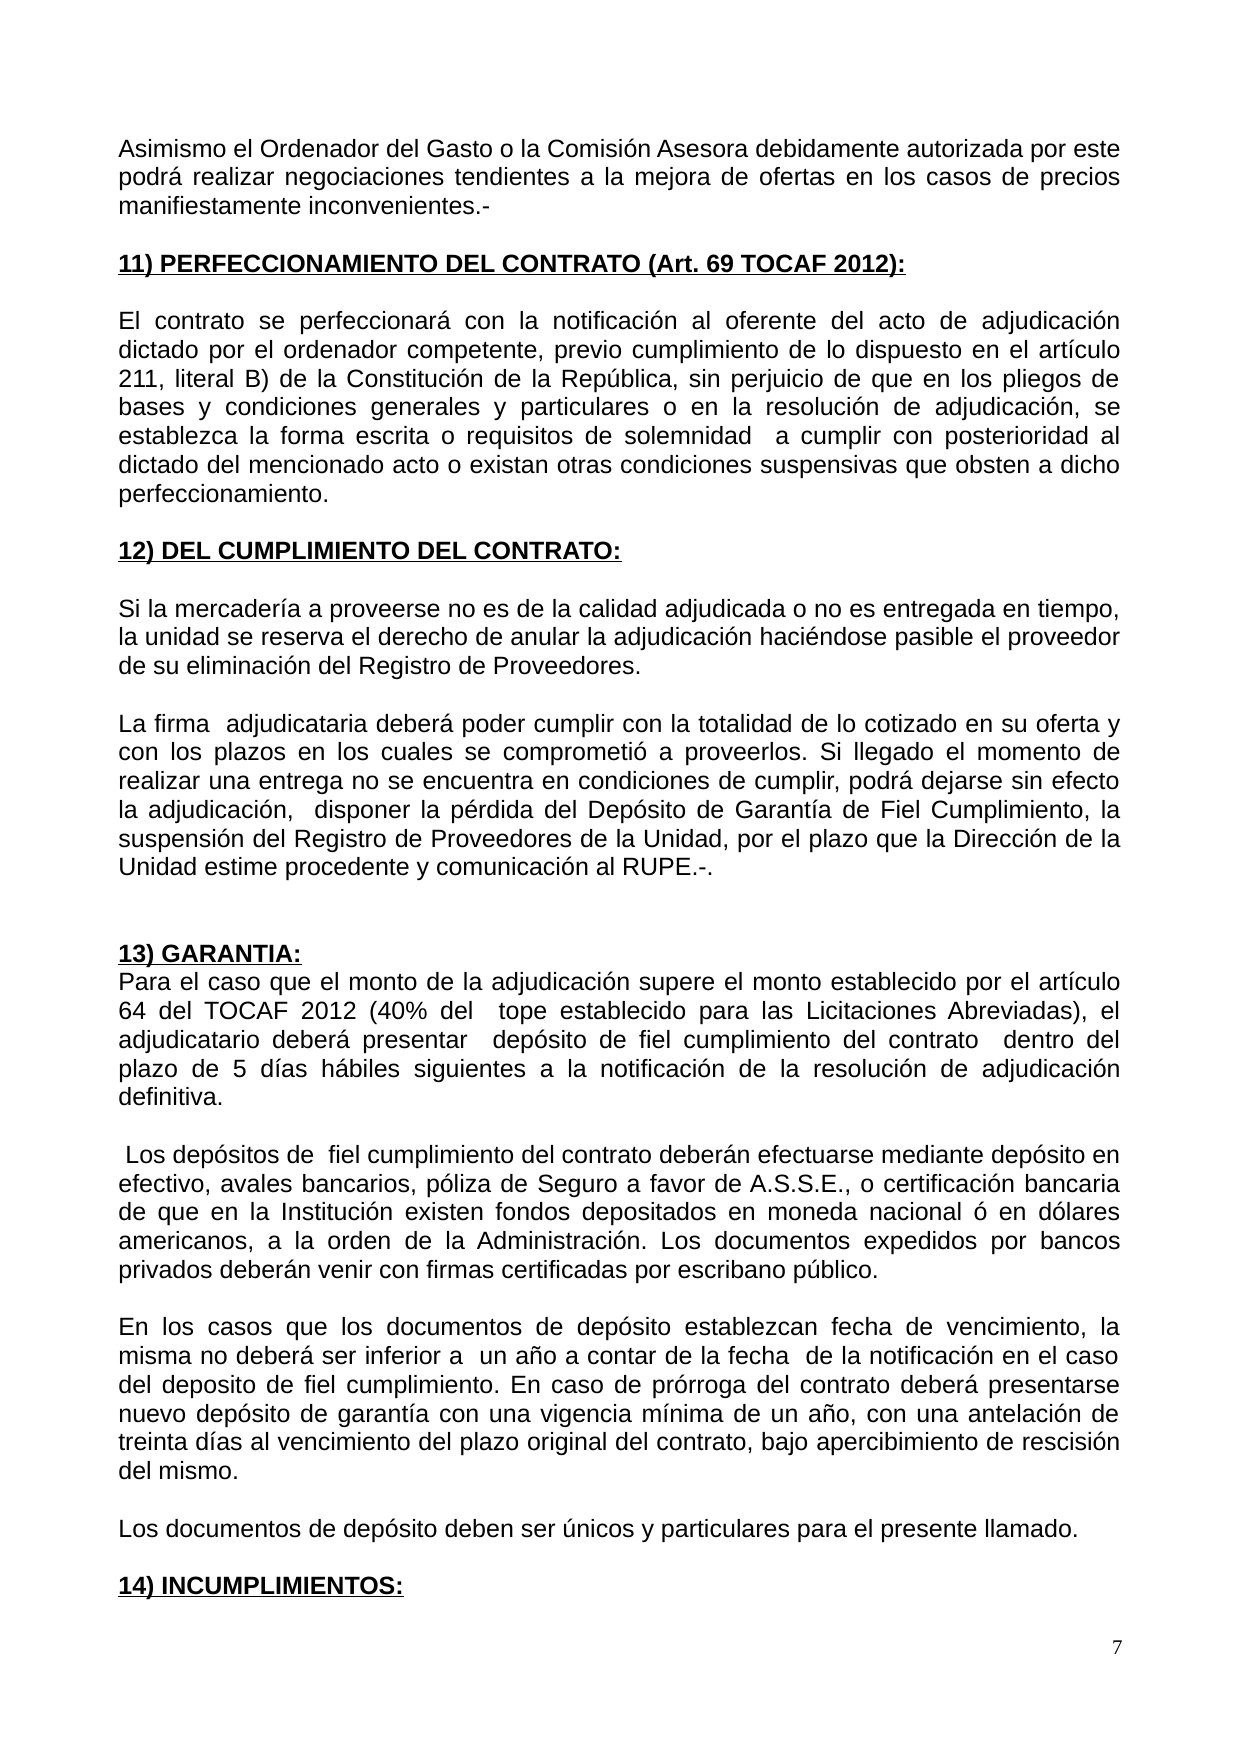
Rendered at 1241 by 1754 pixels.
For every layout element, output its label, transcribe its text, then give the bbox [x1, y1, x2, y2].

text Para el caso que el monto de la adjudicación supere el monto establecido por el artículo 64 del TOCAF 2012 (40% del tope establecido para las Licitaciones Abreviadas), el adjudicatario deberá presentar depósito de fiel cumplimiento del contrato dentro del plazo de 5 días hábiles siguientes a la notificación de la resolución de adjudicación definitiva. [118, 967, 1122, 1111]
text 11) PERFECCIONAMIENTO DEL CONTRATO (Art. 69 TOCAF 2012): [118, 248, 1122, 277]
text Los documentos de depósito deben ser únicos y particulares para el presente llamado. [118, 1513, 1122, 1542]
text 12) DEL CUMPLIMIENTO DEL CONTRATO: [118, 536, 1122, 565]
text El contrato se perfeccionará con la notificación al oferente del acto de adjudicación dictado por el ordenador competente, previo cumplimiento de lo dispuesto en el artículo 211, literal B) de la Constitución de la República, sin perjuicio de que en los pliegos de bases y condiciones generales y particulares o en la resolución de adjudicación, se establezca la forma escrita o requisitos de solemnidad a cumplir con posterioridad al dictado del mencionado acto o existan otras condiciones suspensivas que obsten a dicho perfeccionamiento. [118, 306, 1122, 507]
text 13) GARANTIA: [118, 938, 1122, 967]
text 14) INCUMPLIMIENTOS: [118, 1571, 1122, 1600]
text Asimismo el Ordenador del Gasto o la Comisión Asesora debidamente autorizada por este podrá realizar negociaciones tendientes a la mejora de ofertas en los casos de precios manifiestamente inconvenientes.- [118, 133, 1122, 220]
text Los depósitos de fiel cumplimiento del contrato deberán efectuarse mediante depósito en efectivo, avales bancarios, póliza de Seguro a favor de A.S.S.E., o certificación bancaria de que en la Institución existen fondos depositados en moneda nacional ó en dólares americanos, a la orden de la Administración. Los documentos expedidos por bancos privados deberán venir con firmas certificadas por escribano público. [118, 1140, 1122, 1283]
text Si la mercadería a proveerse no es de la calidad adjudicada o no es entregada en tiempo, la unidad se reserva el derecho de anular la adjudicación haciéndose pasible el proveedor de su eliminación del Registro de Proveedores. [118, 593, 1122, 680]
text La firma adjudicataria deberá poder cumplir con la totalidad de lo cotizado en su oferta y con los plazos en los cuales se comprometió a proveerlos. Si llegado el momento de realizar una entrega no se encuentra en condiciones de cumplir, podrá dejarse sin efecto la adjudicación, disponer la pérdida del Depósito de Garantía de Fiel Cumplimiento, la suspensión del Registro de Proveedores de la Unidad, por el plazo que la Dirección de la Unidad estime procedente y comunicación al RUPE.-. [118, 708, 1122, 881]
text En los casos que los documentos de depósito establezcan fecha de vencimiento, la misma no deberá ser inferior a un año a contar de la fecha de la notificación en el caso del deposito de fiel cumplimiento. En caso de prórroga del contrato deberá presentarse nuevo depósito de garantía con una vigencia mínima de un año, con una antelación de treinta días al vencimiento del plazo original del contrato, bajo apercibimiento de rescisión del mismo. [118, 1312, 1122, 1485]
